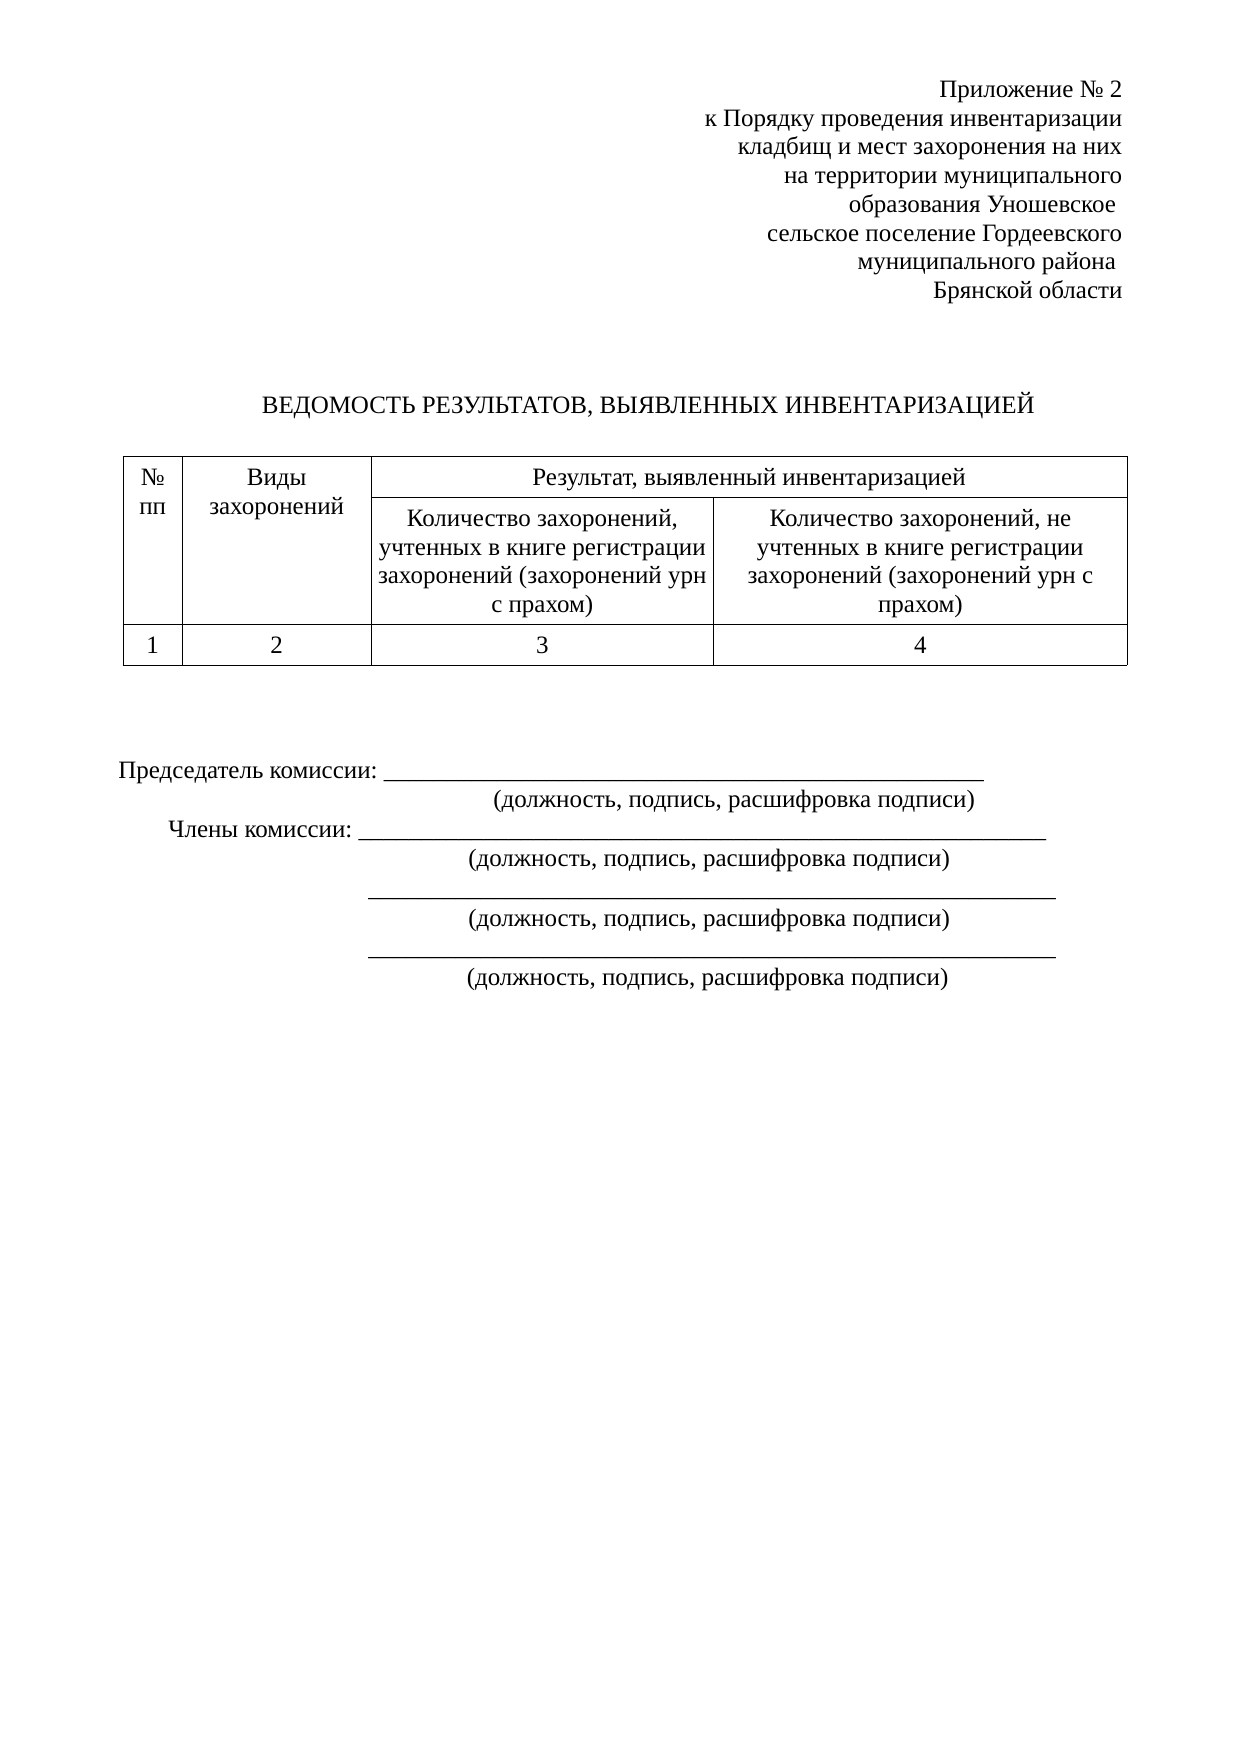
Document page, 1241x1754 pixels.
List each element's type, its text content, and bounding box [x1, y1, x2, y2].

table_cell Количество захоронений, учтенных в книге регистрации захоронений (захоронений урн с прахом) [372, 498, 713, 624]
text Приложение № 2 [118, 74, 1122, 103]
text (должность, подпись, расшифровка подписи) [118, 843, 1122, 873]
table_header Результат, выявленный инвентаризацией [372, 457, 1127, 497]
text Члены комиссии: _______________________________________________________ [118, 814, 1122, 843]
text образования Уношевское [118, 189, 1122, 218]
text Брянской области [118, 275, 1122, 304]
table_cell 3 [372, 625, 713, 664]
text к Порядку проведения инвентаризации [118, 103, 1122, 131]
text сельское поселение Гордеевского [118, 218, 1122, 246]
text Председатель комиссии: ________________________________________________ [118, 756, 1122, 784]
text (должность, подпись, расшифровка подписи) [118, 784, 1122, 814]
text _______________________________________________________ [118, 873, 1122, 903]
table_header Виды захоронений [183, 457, 371, 624]
table_header № пп [124, 457, 182, 624]
text на территории муниципального [118, 160, 1122, 189]
text (должность, подпись, расшифровка подписи) [118, 962, 1122, 991]
text кладбищ и мест захоронения на них [118, 131, 1122, 160]
text _______________________________________________________ [118, 932, 1122, 962]
table_cell 2 [183, 625, 371, 664]
text муниципального района [118, 246, 1122, 275]
text ВЕДОМОСТЬ РЕЗУЛЬТАТОВ, ВЫЯВЛЕННЫХ ИНВЕНТАРИЗАЦИЕЙ [118, 390, 1122, 419]
text (должность, подпись, расшифровка подписи) [118, 903, 1122, 932]
table_cell Количество захоронений, не учтенных в книге регистрации захоронений (захоронений урн с прахом) [714, 498, 1127, 624]
table_cell 4 [714, 625, 1127, 664]
table_cell 1 [124, 625, 182, 664]
